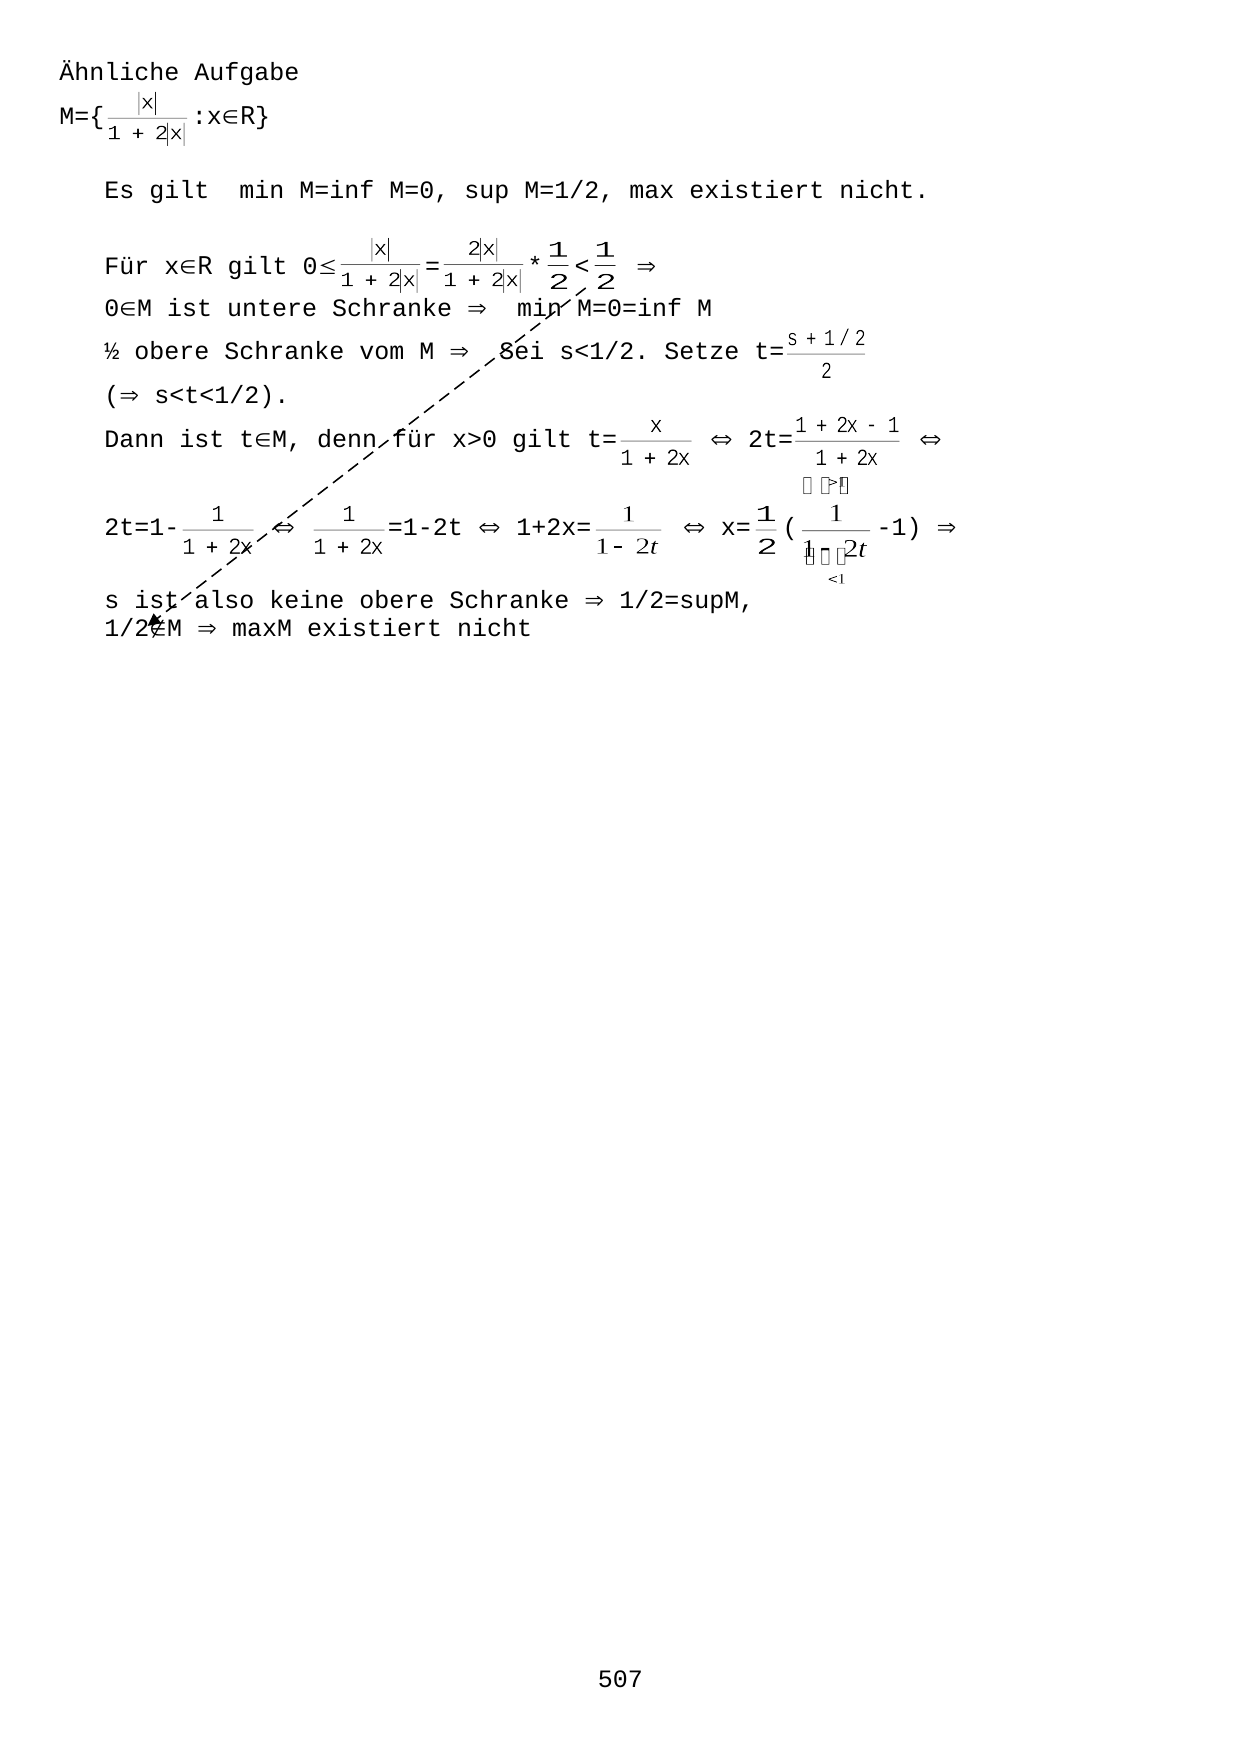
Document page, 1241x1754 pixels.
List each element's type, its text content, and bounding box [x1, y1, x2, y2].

text Ähnliche Aufgabe [59, 59, 1181, 87]
text Dann ist tM, denn für x>0 gilt t=  2t=  [59, 411, 1181, 470]
text 2t=1-  =1-2t  1+2x=  x=(-1)  [59, 470, 1181, 588]
text Für xR gilt 0=*<  [59, 234, 1181, 295]
text 0M ist untere Schranke  min M=0=inf M [59, 295, 1181, 324]
text M={:xR} [59, 87, 1181, 149]
text Es gilt min M=inf M=0, sup M=1/2, max existiert nicht. [59, 177, 1181, 206]
text ½ obere Schranke vom M  Sei s<1/2. Setze t= [59, 324, 1181, 383]
text 1/2M  maxM existiert nicht [59, 616, 1181, 644]
text s ist also keine obere Schranke  1/2=supM, [59, 588, 1181, 616]
text ( s<t<1/2). [59, 383, 1181, 411]
